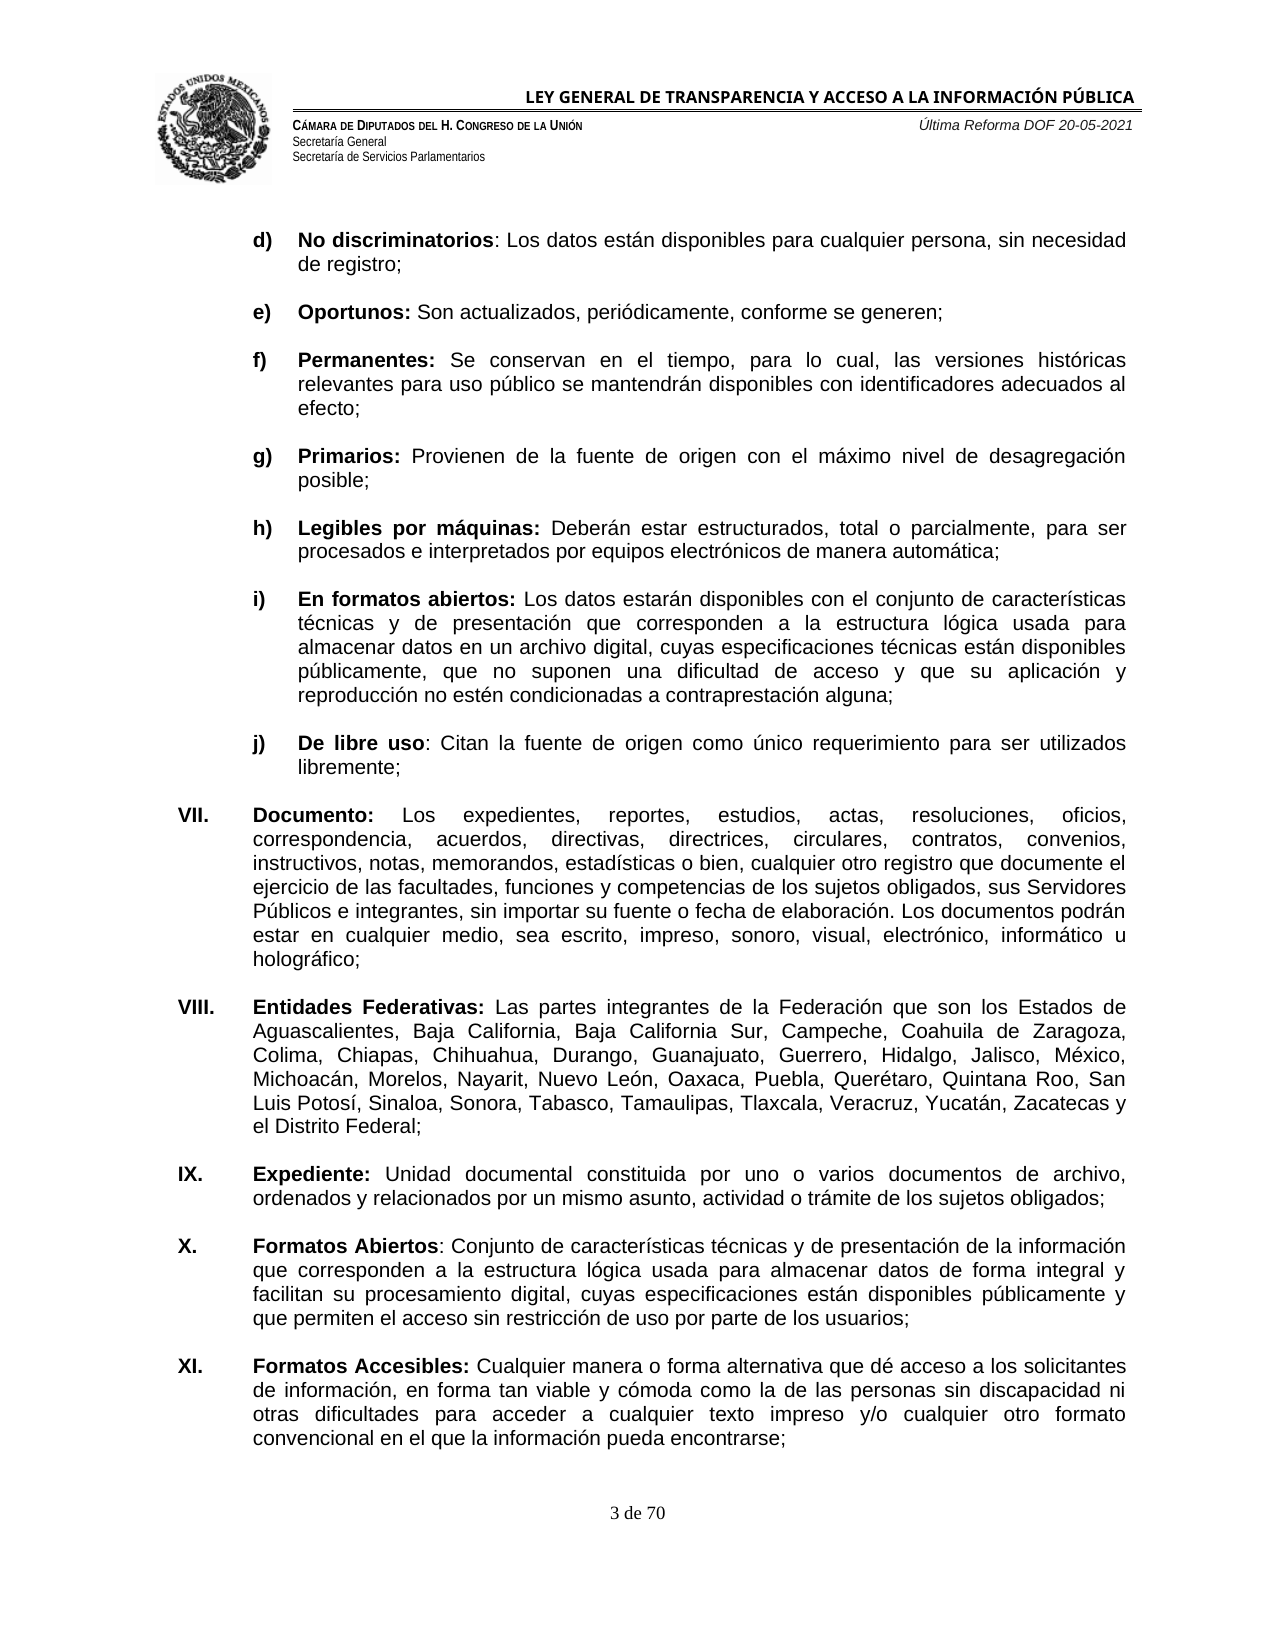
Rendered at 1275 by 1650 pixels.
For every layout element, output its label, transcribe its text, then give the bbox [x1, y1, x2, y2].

text e) Oportunos: Son actualizados, periódicamente, conforme se generen; [253, 300, 1127, 324]
text h) Legibles por máquinas: Deberán estar estructurados, total o parcialmente, para ser procesados e interpretados por equipos electrónicos de manera automática; [253, 515, 1127, 563]
text i) En formatos abiertos: Los datos estarán disponibles con el conjunto de características técnicas y de presentación que corresponden a la estructura lógica usada para almacenar datos en un archivo digital, cuyas especificaciones técnicas están disponibles públicamente, que no suponen una dificultad de acceso y que su aplicación y reproducción no estén condicionadas a contraprestación alguna; [253, 587, 1127, 707]
text VII. Documento: Los expedientes, reportes, estudios, actas, resoluciones, oficios, correspondencia, acuerdos, directivas, directrices, circulares, contratos, convenios, instructivos, notas, memorandos, estadísticas o bien, cualquier otro registro que documente el ejercicio de las facultades, funciones y competencias de los sujetos obligados, sus Servidores Públicos e integrantes, sin importar su fuente o fecha de elaboración. Los documentos podrán estar en cualquier medio, sea escrito, impreso, sonoro, visual, electrónico, informático u holográfico; [178, 803, 1127, 971]
text j) De libre uso: Citan la fuente de origen como único requerimiento para ser utilizados libremente; [253, 731, 1127, 779]
text VIII. Entidades Federativas: Las partes integrantes de la Federación que son los Estados de Aguascalientes, Baja California, Baja California Sur, Campeche, Coahuila de Zaragoza, Colima, Chiapas, Chihuahua, Durango, Guanajuato, Guerrero, Hidalgo, Jalisco, México, Michoacán, Morelos, Nayarit, Nuevo León, Oaxaca, Puebla, Querétaro, Quintana Roo, San Luis Potosí, Sinaloa, Sonora, Tabasco, Tamaulipas, Tlaxcala, Veracruz, Yucatán, Zacatecas y el Distrito Federal; [178, 994, 1127, 1138]
text X. Formatos Abiertos: Conjunto de características técnicas y de presentación de la información que corresponden a la estructura lógica usada para almacenar datos de forma integral y facilitan su procesamiento digital, cuyas especificaciones están disponibles públicamente y que permiten el acceso sin restricción de uso por parte de los usuarios; [178, 1234, 1127, 1330]
text f) Permanentes: Se conservan en el tiempo, para lo cual, las versiones históricas relevantes para uso público se mantendrán disponibles con identificadores adecuados al efecto; [253, 348, 1127, 419]
text d) No discriminatorios: Los datos están disponibles para cualquier persona, sin necesidad de registro; [253, 228, 1127, 276]
text IX. Expediente: Unidad documental constituida por uno o varios documentos de archivo, ordenados y relacionados por un mismo asunto, actividad o trámite de los sujetos obligados; [178, 1162, 1127, 1210]
text g) Primarios: Provienen de la fuente de origen con el máximo nivel de desagregación posible; [253, 443, 1127, 491]
text XI. Formatos Accesibles: Cualquier manera o forma alternativa que dé acceso a los solicitantes de información, en forma tan viable y cómoda como la de las personas sin discapacidad ni otras dificultades para acceder a cualquier texto impreso y/o cualquier otro formato convencional en el que la información pueda encontrarse; [178, 1354, 1127, 1450]
